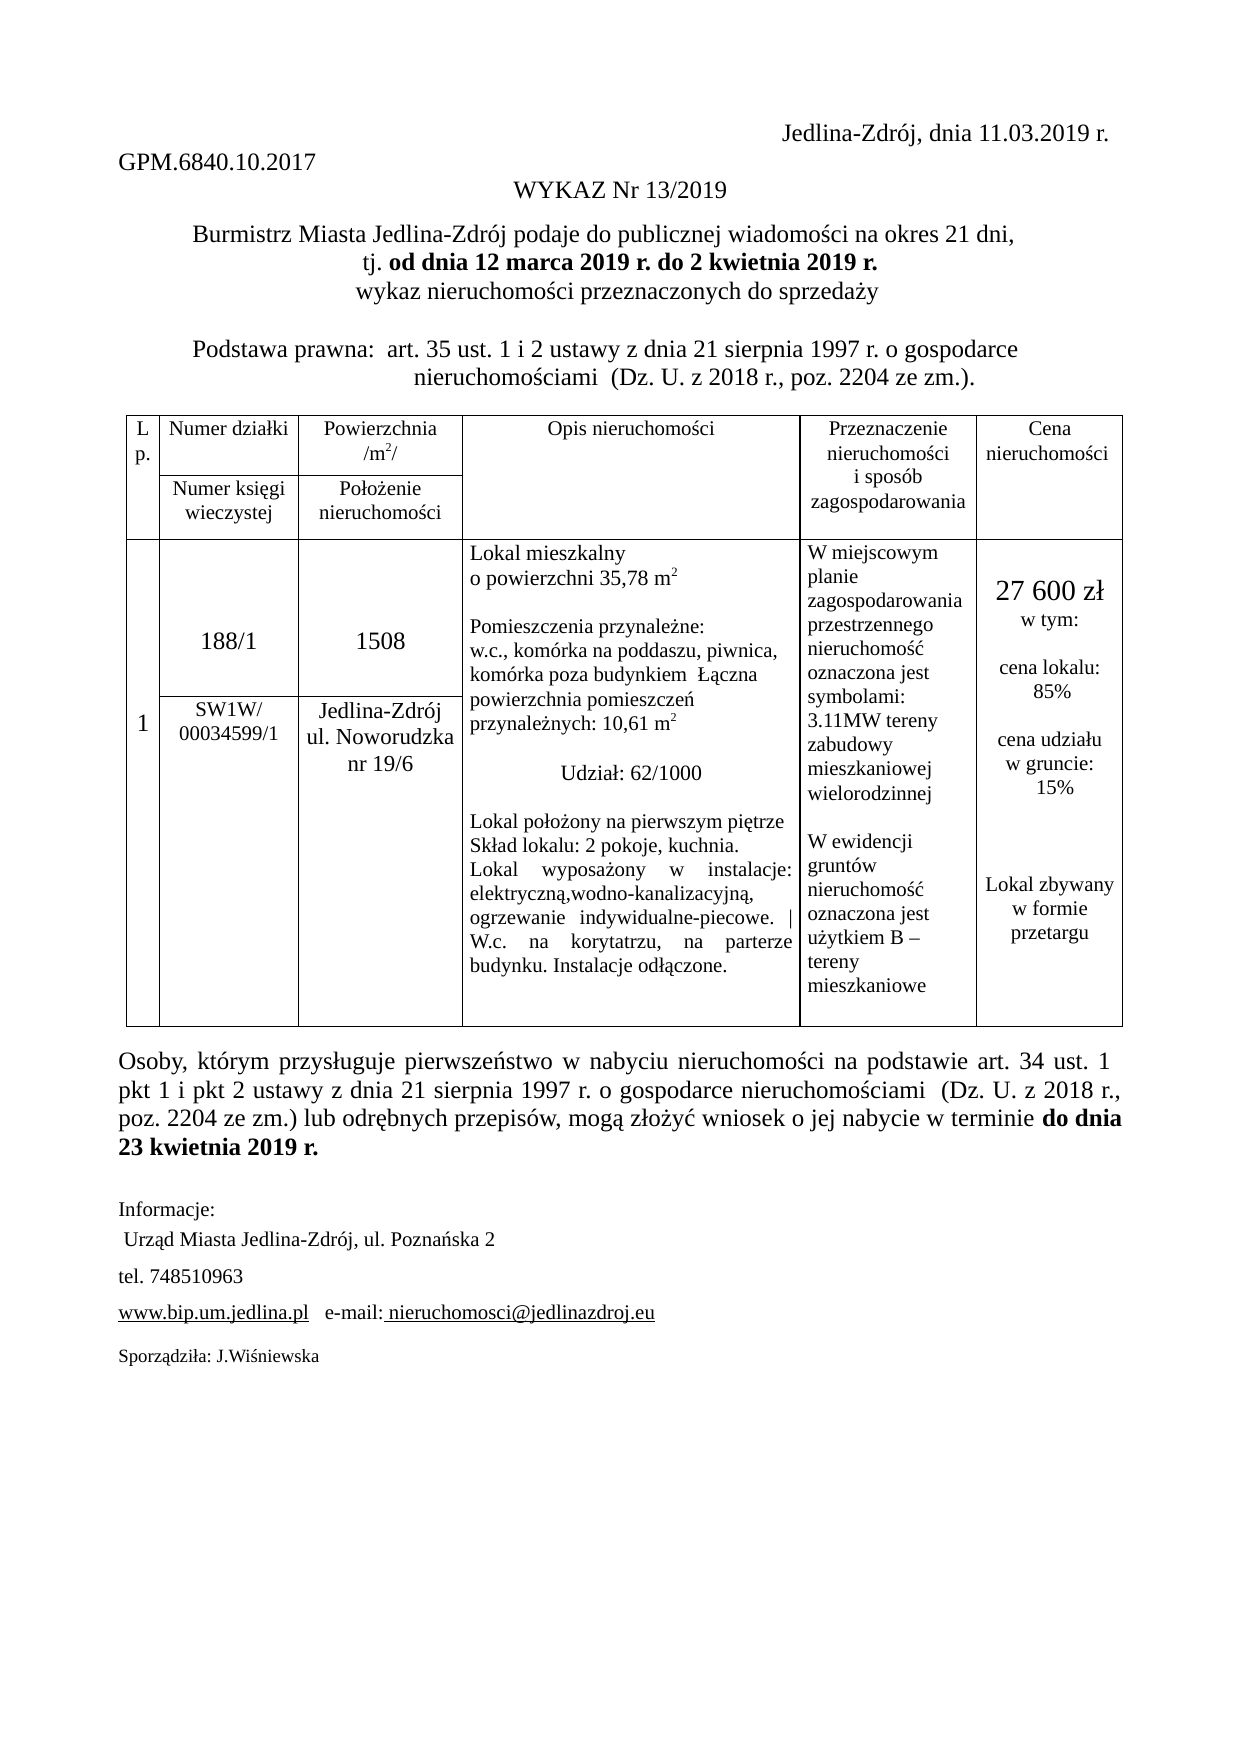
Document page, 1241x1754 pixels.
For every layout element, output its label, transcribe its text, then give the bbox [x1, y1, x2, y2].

text wykaz nieruchomości przeznaczonych do sprzedaży [118, 276, 1122, 305]
table_cell Numer księgi wieczystej [160, 476, 298, 539]
table_cell Lokal mieszkalny o powierzchni 35,78 m2 Pomieszczenia przynależne: w.c., komórka na poddaszu, piwnica, komórka poza budynkiem Łączna powierzchnia pomieszczeń przynależnych: 10,61 m2 Udział: 62/1000 Lokal położony na pierwszym piętrze Skład lokalu: 2 pokoje, kuchnia. Lokal wyposażony w instalacje: elektryczną,wodno-kanalizacyjną, ogrzewanie indywidualne-piecowe. |W.c. na korytatrzu, na parterze budynku. Instalacje odłączone. [463, 540, 799, 1026]
text Osoby, którym przysługuje pierwszeństwo w nabyciu nieruchomości na podstawie art. 34 ust. 1 pkt 1 i pkt 2 ustawy z dnia 21 sierpnia 1997 r. o gospodarce nieruchomościami (Dz. U. z 2018 r., poz. 2204 ze zm.) lub odrębnych przepisów, mogą złożyć wniosek o jej nabycie w terminie do dnia 23 kwietnia 2019 r. [118, 1046, 1122, 1161]
table_cell SW1W/ 00034599/1 [160, 697, 298, 1026]
subtitle Urząd Miasta Jedlina-Zdrój, ul. Poznańska 2 [118, 1227, 1122, 1251]
text GPM.6840.10.2017 [118, 147, 1122, 176]
subtitle tel. 748510963 [118, 1264, 1122, 1288]
table_cell 27 600 zł w tym: cena lokalu: 85% cena udziału w gruncie: 15% Lokal zbywany w formie przetargu [977, 540, 1122, 1026]
table_cell 188/1 [160, 540, 298, 696]
table_header Numer działki [160, 416, 298, 475]
table_cell Jedlina-Zdrój ul. Noworudzka nr 19/6 [299, 697, 462, 1026]
text Jedlina-Zdrój, dnia 11.03.2019 r. [782, 118, 1122, 147]
text Sporządziła: J.Wiśniewska [118, 1345, 1122, 1367]
table_cell W miejscowym planie zagospodarowania przestrzennego nieruchomość oznaczona jest symbolami: 3.11MW tereny zabudowy mieszkaniowej wielorodzinnej W ewidencji gruntów nieruchomość oznaczona jest użytkiem B – tereny mieszkaniowe [801, 540, 976, 1026]
text Podstawa prawna: art. 35 ust. 1 i 2 ustawy z dnia 21 sierpnia 1997 r. o gospodarce nieruchomościami (Dz. U. z 2018 r., poz. 2204 ze zm.). [118, 334, 1122, 391]
table_cell Położenie nieruchomości [299, 476, 462, 539]
text WYKAZ Nr 13/2019 [118, 176, 1122, 204]
table_cell 1 [127, 540, 159, 1026]
text tj. od dnia 12 marca 2019 r. do 2 kwietnia 2019 r. [118, 247, 1122, 276]
text Burmistrz Miasta Jedlina-Zdrój podaje do publicznej wiadomości na okres 21 dni, [118, 219, 1122, 247]
table_header Lp. [127, 416, 159, 539]
subtitle Informacje: [118, 1197, 1122, 1221]
table_header Cena nieruchomości [977, 416, 1122, 539]
table_header Opis nieruchomości [463, 416, 799, 539]
table_header Powierzchnia /m2/ [299, 416, 462, 475]
table_cell 1508 [299, 540, 462, 696]
subtitle www.bip.um.jedlina.pl e-mail: nieruchomosci@jedlinazdroj.eu [118, 1300, 1122, 1324]
table_header Przeznaczenie nieruchomości i sposób zagospodarowania [801, 416, 976, 539]
